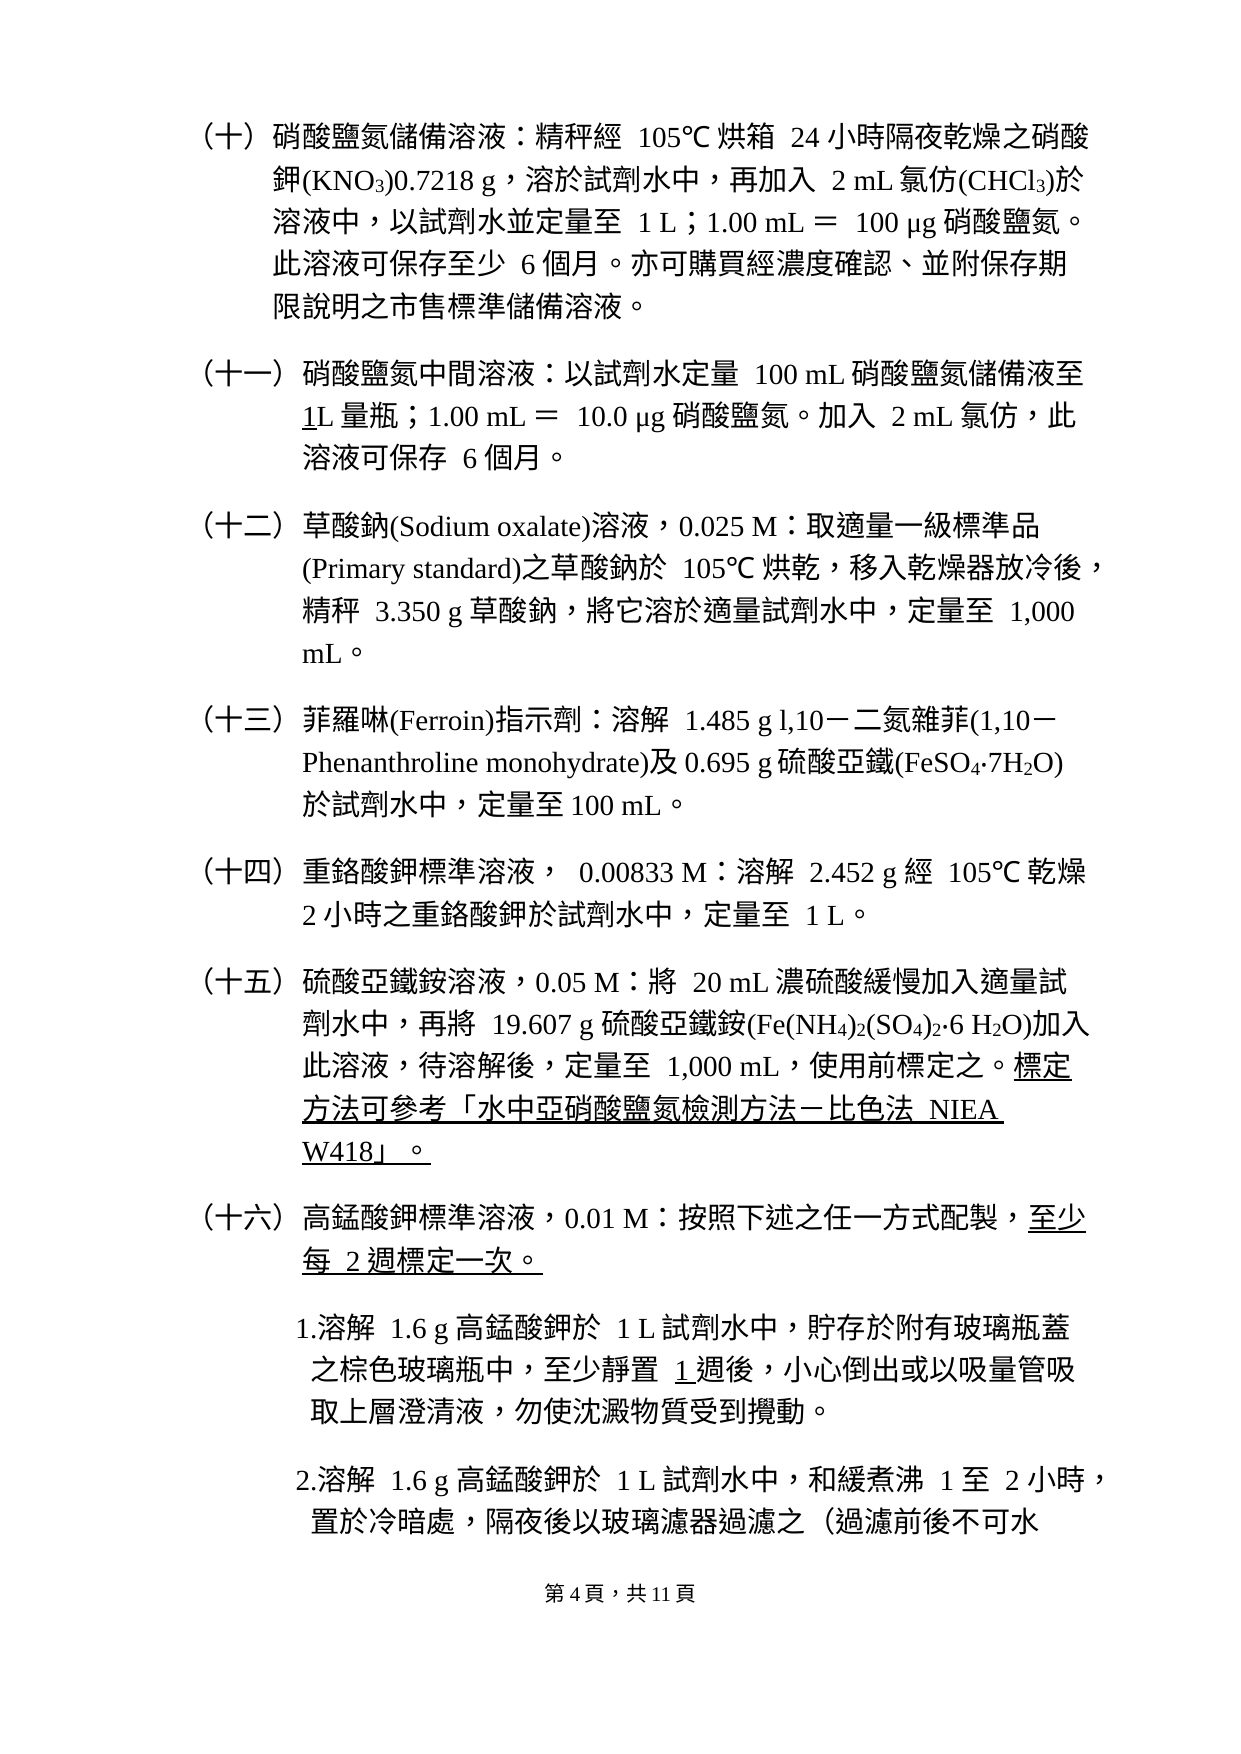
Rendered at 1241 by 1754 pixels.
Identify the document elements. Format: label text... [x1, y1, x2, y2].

text （十五）硫酸亞鐵銨溶液，0.05 M：將 20 mL 濃硫酸緩慢加入適量試劑水中，再將 19.607 g 硫酸亞鐵銨(Fe(NH4)2(SO4)2‧6 H2O)加入此溶液，待溶解後，定量至 1,000 mL，使用前標定之。標定方法可參考「水中亞硝酸鹽氮檢測方法－比色法 NIEA W418」。 [185, 958, 1092, 1170]
text （十二）草酸鈉(Sodium oxalate)溶液，0.025 M：取適量一級標準品(Primary standard)之草酸鈉於 105℃ 烘乾，移入乾燥器放冷後，精秤 3.350 g 草酸鈉，將它溶於適量試劑水中，定量至 1,000 mL。 [185, 502, 1092, 672]
text （十三）菲羅啉(Ferroin)指示劑：溶解 1.485 g l,10－二氮雜菲(1,10－Phenanthroline monohydrate)及0.695 g硫酸亞鐵(FeSO4‧7H2O)於試劑水中，定量至100 mL。 [185, 697, 1092, 824]
text 1.溶解 1.6 g 高錳酸鉀於 1 L試劑水中，貯存於附有玻璃瓶蓋之棕色玻璃瓶中，至少靜置 1 週後，小心倒出或以吸量管吸取上層澄清液，勿使沈澱物質受到攪動。 [295, 1304, 1092, 1431]
text （十六）高錳酸鉀標準溶液，0.01 M：按照下述之任一方式配製，至少每 2 週標定一次。 [185, 1195, 1092, 1279]
text （十一）硝酸鹽氮中間溶液：以試劑水定量 100 mL硝酸鹽氮儲備液至1L量瓶；1.00 mL ＝ 10.0 μg 硝酸鹽氮。加入 2 mL 氯仿，此溶液可保存 6 個月。 [185, 351, 1092, 477]
text （十）硝酸鹽氮儲備溶液：精秤經 105℃ 烘箱 24 小時隔夜乾燥之硝酸鉀(KNO3)0.7218 g，溶於試劑水中，再加入 2 mL氯仿(CHCl3)於溶液中，以試劑水並定量至 1 L；1.00 mL ＝ 100 μg 硝酸鹽氮。此溶液可保存至少 6 個月。亦可購買經濃度確認、並附保存期限說明之市售標準儲備溶液。 [185, 114, 1092, 326]
text （十四）重鉻酸鉀標準溶液， 0.00833 M：溶解 2.452 g 經 105℃ 乾燥 2 小時之重鉻酸鉀於試劑水中，定量至 1 L。 [185, 849, 1092, 933]
text 2.溶解 1.6 g 高錳酸鉀於 1 L 試劑水中，和緩煮沸 1 至 2 小時，置於冷暗處，隔夜後以玻璃濾器過濾之（過濾前後不可水洗），濾液貯存於附有玻璃瓶蓋之棕色玻璃中。標定方法可參考「水中亞硝酸鹽氮檢測方法－比色法 NIEA W418」。 [295, 1456, 1092, 1541]
